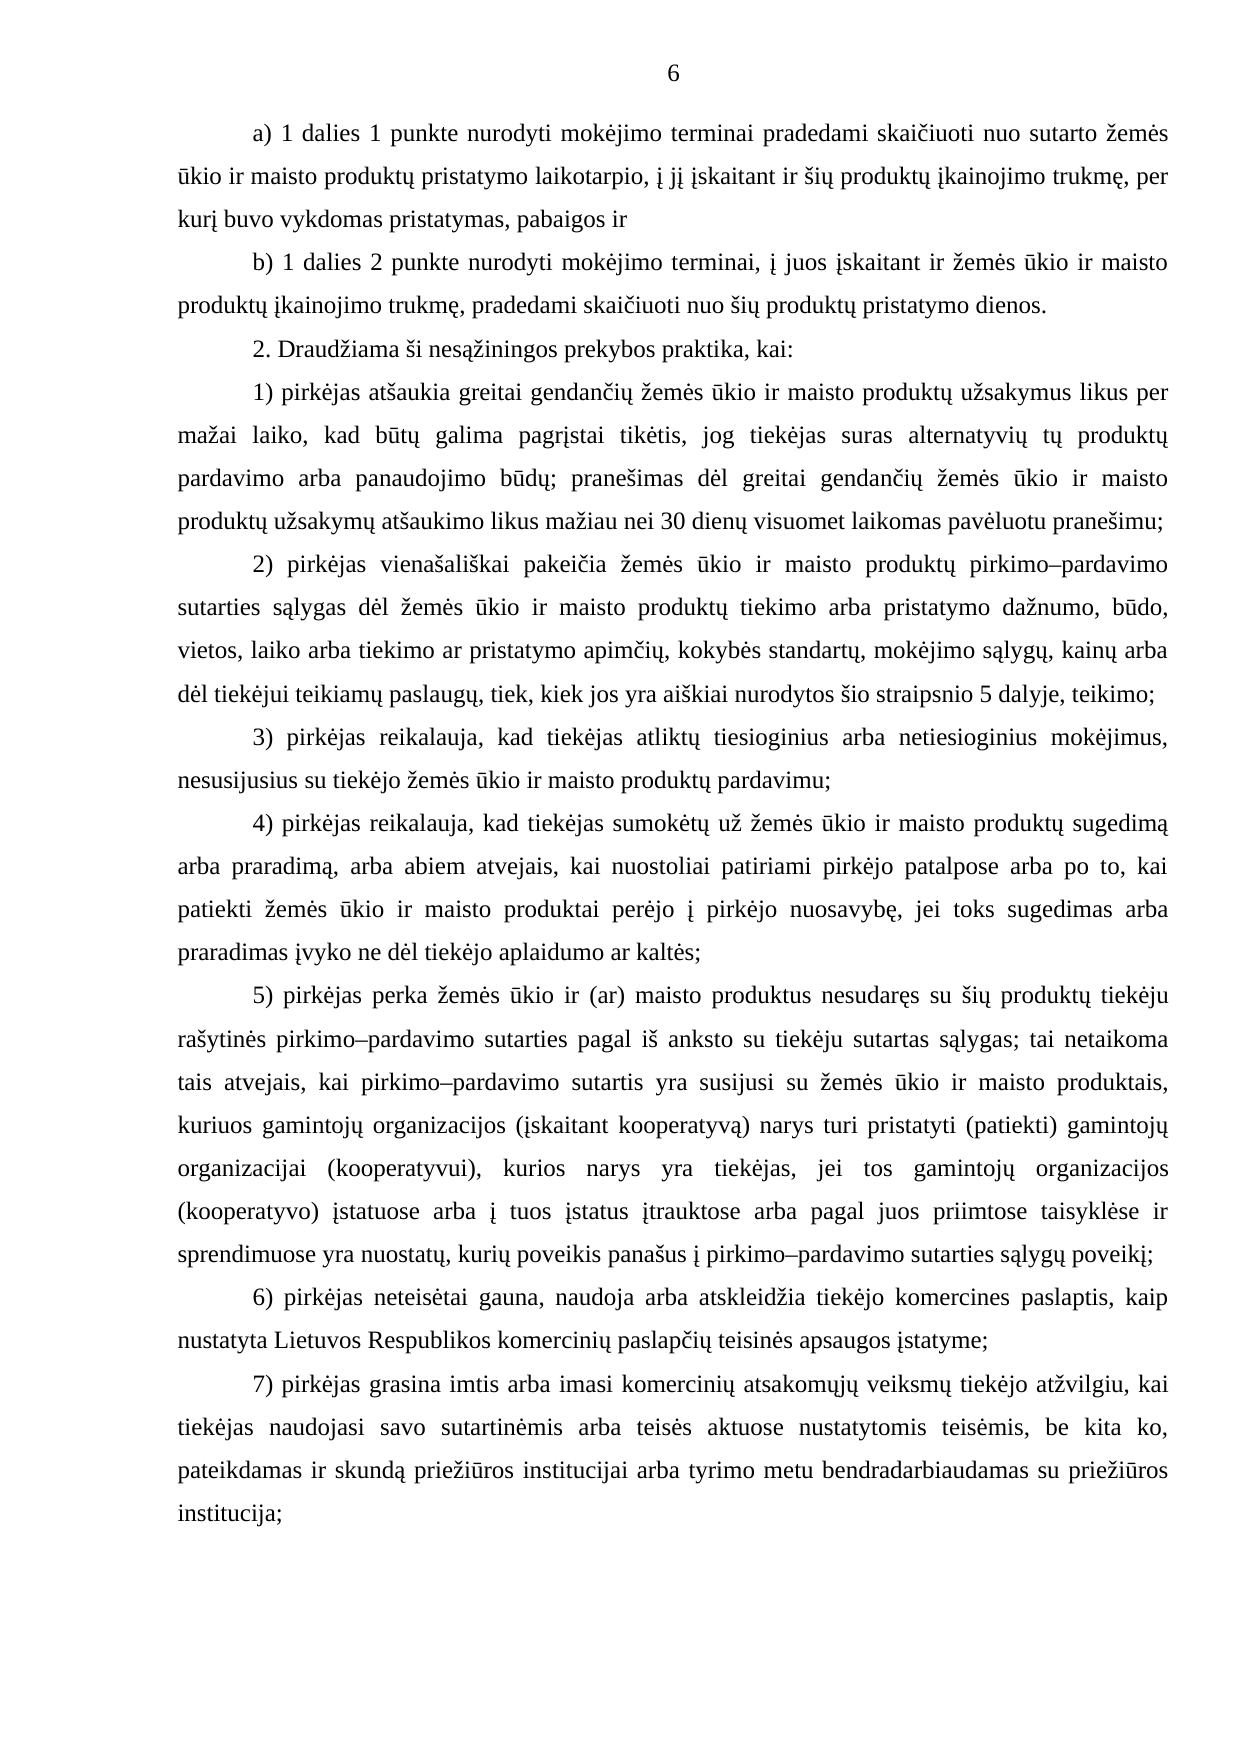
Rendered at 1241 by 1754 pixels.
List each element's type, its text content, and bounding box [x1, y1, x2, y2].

text 2. Draudžiama ši nesąžiningos prekybos praktika, kai: [177, 334, 1169, 362]
text 6) pirkėjas neteisėtai gauna, naudoja arba atskleidžia tiekėjo komercines paslaptis, kaip nustatyta Lietuvos Respublikos komercinių paslapčių teisinės apsaugos įstatyme; [177, 1282, 1169, 1354]
text 1) pirkėjas atšaukia greitai gendančių žemės ūkio ir maisto produktų užsakymus likus per mažai laiko, kad būtų galima pagrįstai tikėtis, jog tiekėjas suras alternatyvių tų produktų pardavimo arba panaudojimo būdų; pranešimas dėl greitai gendančių žemės ūkio ir maisto produktų užsakymų atšaukimo likus mažiau nei 30 dienų visuomet laikomas pavėluotu pranešimu; [177, 377, 1169, 535]
text 4) pirkėjas reikalauja, kad tiekėjas sumokėtų už žemės ūkio ir maisto produktų sugedimą arba praradimą, arba abiem atvejais, kai nuostoliai patiriami pirkėjo patalpose arba po to, kai patiekti žemės ūkio ir maisto produktai perėjo į pirkėjo nuosavybę, jei toks sugedimas arba praradimas įvyko ne dėl tiekėjo aplaidumo ar kaltės; [177, 808, 1169, 966]
text b) 1 dalies 2 punkte nurodyti mokėjimo terminai, į juos įskaitant ir žemės ūkio ir maisto produktų įkainojimo trukmę, pradedami skaičiuoti nuo šių produktų pristatymo dienos. [177, 247, 1169, 319]
text 7) pirkėjas grasina imtis arba imasi komercinių atsakomųjų veiksmų tiekėjo atžvilgiu, kai tiekėjas naudojasi savo sutartinėmis arba teisės aktuose nustatytomis teisėmis, be kita ko, pateikdamas ir skundą priežiūros institucijai arba tyrimo metu bendradarbiaudamas su priežiūros institucija; [177, 1369, 1169, 1527]
text 5) pirkėjas perka žemės ūkio ir (ar) maisto produktus nesudaręs su šių produktų tiekėju rašytinės pirkimo–pardavimo sutarties pagal iš anksto su tiekėju sutartas sąlygas; tai netaikoma tais atvejais, kai pirkimo–pardavimo sutartis yra susijusi su žemės ūkio ir maisto produktais, kuriuos gamintojų organizacijos (įskaitant kooperatyvą) narys turi pristatyti (patiekti) gamintojų organizacijai (kooperatyvui), kurios narys yra tiekėjas, jei tos gamintojų organizacijos (kooperatyvo) įstatuose arba į tuos įstatus įtrauktose arba pagal juos priimtose taisyklėse ir sprendimuose yra nuostatų, kurių poveikis panašus į pirkimo–pardavimo sutarties sąlygų poveikį; [177, 981, 1169, 1268]
text 3) pirkėjas reikalauja, kad tiekėjas atliktų tiesioginius arba netiesioginius mokėjimus, nesusijusius su tiekėjo žemės ūkio ir maisto produktų pardavimu; [177, 722, 1169, 794]
text 2) pirkėjas vienašališkai pakeičia žemės ūkio ir maisto produktų pirkimo–pardavimo sutarties sąlygas dėl žemės ūkio ir maisto produktų tiekimo arba pristatymo dažnumo, būdo, vietos, laiko arba tiekimo ar pristatymo apimčių, kokybės standartų, mokėjimo sąlygų, kainų arba dėl tiekėjui teikiamų paslaugų, tiek, kiek jos yra aiškiai nurodytos šio straipsnio 5 dalyje, teikimo; [177, 549, 1169, 707]
text a) 1 dalies 1 punkte nurodyti mokėjimo terminai pradedami skaičiuoti nuo sutarto žemės ūkio ir maisto produktų pristatymo laikotarpio, į jį įskaitant ir šių produktų įkainojimo trukmę, per kurį buvo vykdomas pristatymas, pabaigos ir [177, 118, 1169, 233]
